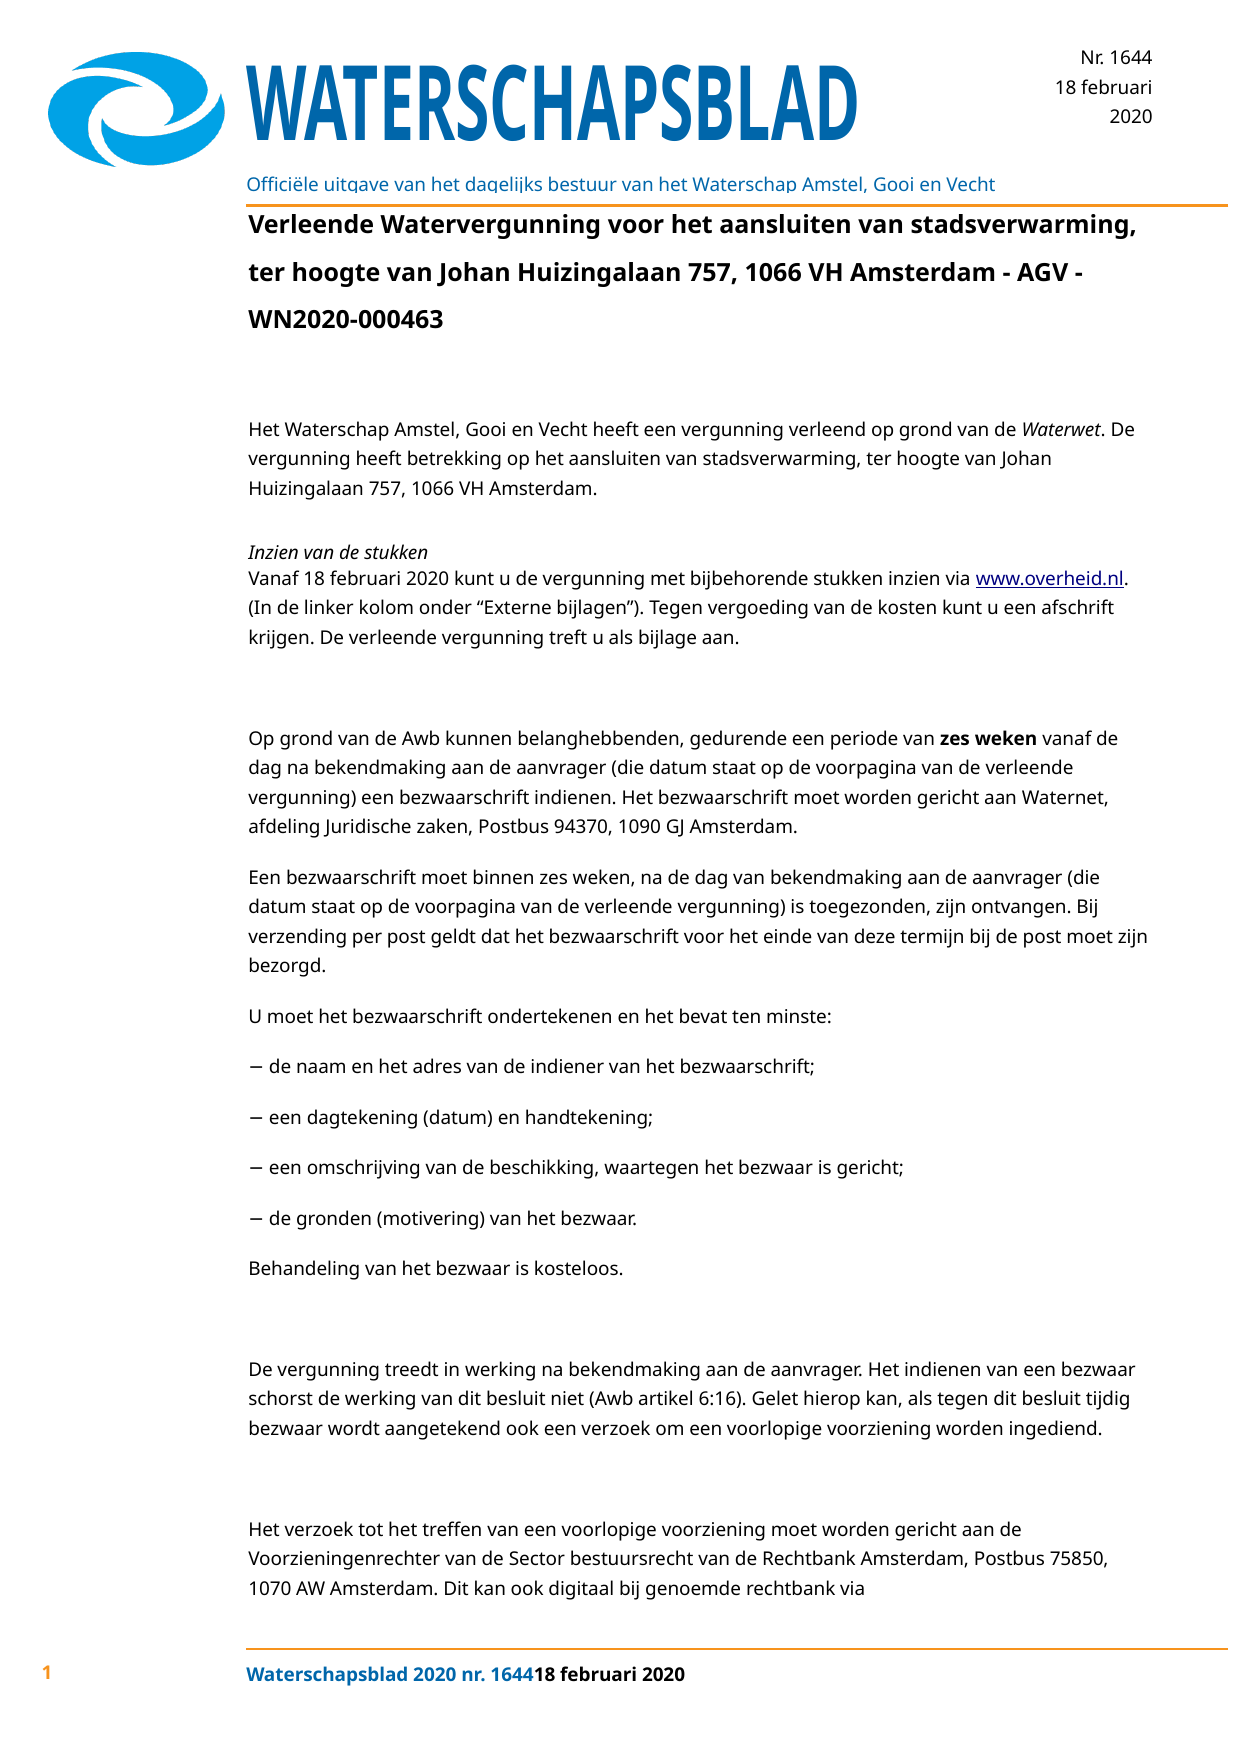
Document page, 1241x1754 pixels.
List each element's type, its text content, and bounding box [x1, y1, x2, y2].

text U moet het bezwaarschrift ondertekenen en het bevat ten minste: [248, 1003, 1152, 1029]
text Vanaf 18 februari 2020 kunt u de vergunning met bijbehorende stukken inzien via www.overheid.nl. (In de linker kolom onder “Externe bijlagen”). Tegen vergoeding van de kosten kunt u een afschrift krijgen. De verleende vergunning treft u als bijlage aan. [248, 565, 1152, 650]
text Een bezwaarschrift moet binnen zes weken, na de dag van bekendmaking aan de aanvrager (die datum staat op de voorpagina van de verleende vergunning) is toegezonden, zijn ontvangen. Bij verzending per post geldt dat het bezwaarschrift voor het einde van deze termijn bij de post moet zijn bezorgd. [248, 864, 1152, 978]
text Verleende Watervergunning voor het aansluiten van stadsverwarming, ter hoogte van Johan Huizingalaan 757, 1066 VH Amsterdam - AGV - WN2020-000463 [248, 207, 1152, 336]
text − een omschrijving van de beschikking, waartegen het bezwaar is gericht; [248, 1154, 1152, 1180]
text − de gronden (motivering) van het bezwaar. [248, 1205, 1152, 1231]
text − een dagtekening (datum) en handtekening; [248, 1104, 1152, 1130]
text Het verzoek tot het treffen van een voorlopige voorziening moet worden gericht aan de Voorzieningenrechter van de Sector bestuursrecht van de Rechtbank Amsterdam, Postbus 75850, 1070 AW Amsterdam. Dit kan ook digitaal bij genoemde rechtbank via [248, 1516, 1152, 1601]
text − de naam en het adres van de indiener van het bezwaarschrift; [248, 1053, 1152, 1079]
text Inzien van de stukken [248, 539, 1152, 565]
text Behandeling van het bezwaar is kosteloos. [248, 1255, 1152, 1281]
picture [41, 47, 231, 172]
text Het Waterschap Amstel, Gooi en Vecht heeft een vergunning verleend op grond van de Waterwet. De vergunning heeft betrekking op het aansluiten van stadsverwarming, ter hoogte van Johan Huizingalaan 757, 1066 VH Amsterdam. [248, 416, 1152, 501]
text De vergunning treedt in werking na bekendmaking aan de aanvrager. Het indienen van een bezwaar schorst de werking van dit besluit niet (Awb artikel 6:16). Gelet hierop kan, als tegen dit besluit tijdig bezwaar wordt aangetekend ook een verzoek om een voorlopige voorziening worden ingediend. [248, 1356, 1152, 1441]
text Op grond van de Awb kunnen belanghebbenden, gedurende een periode van zes weken vanaf de dag na bekendmaking aan de aanvrager (die datum staat op de voorpagina van de verleende vergunning) een bezwaarschrift indienen. Het bezwaarschrift moet worden gericht aan Waternet, afdeling Juridische zaken, Postbus 94370, 1090 GJ Amsterdam. [248, 725, 1152, 839]
